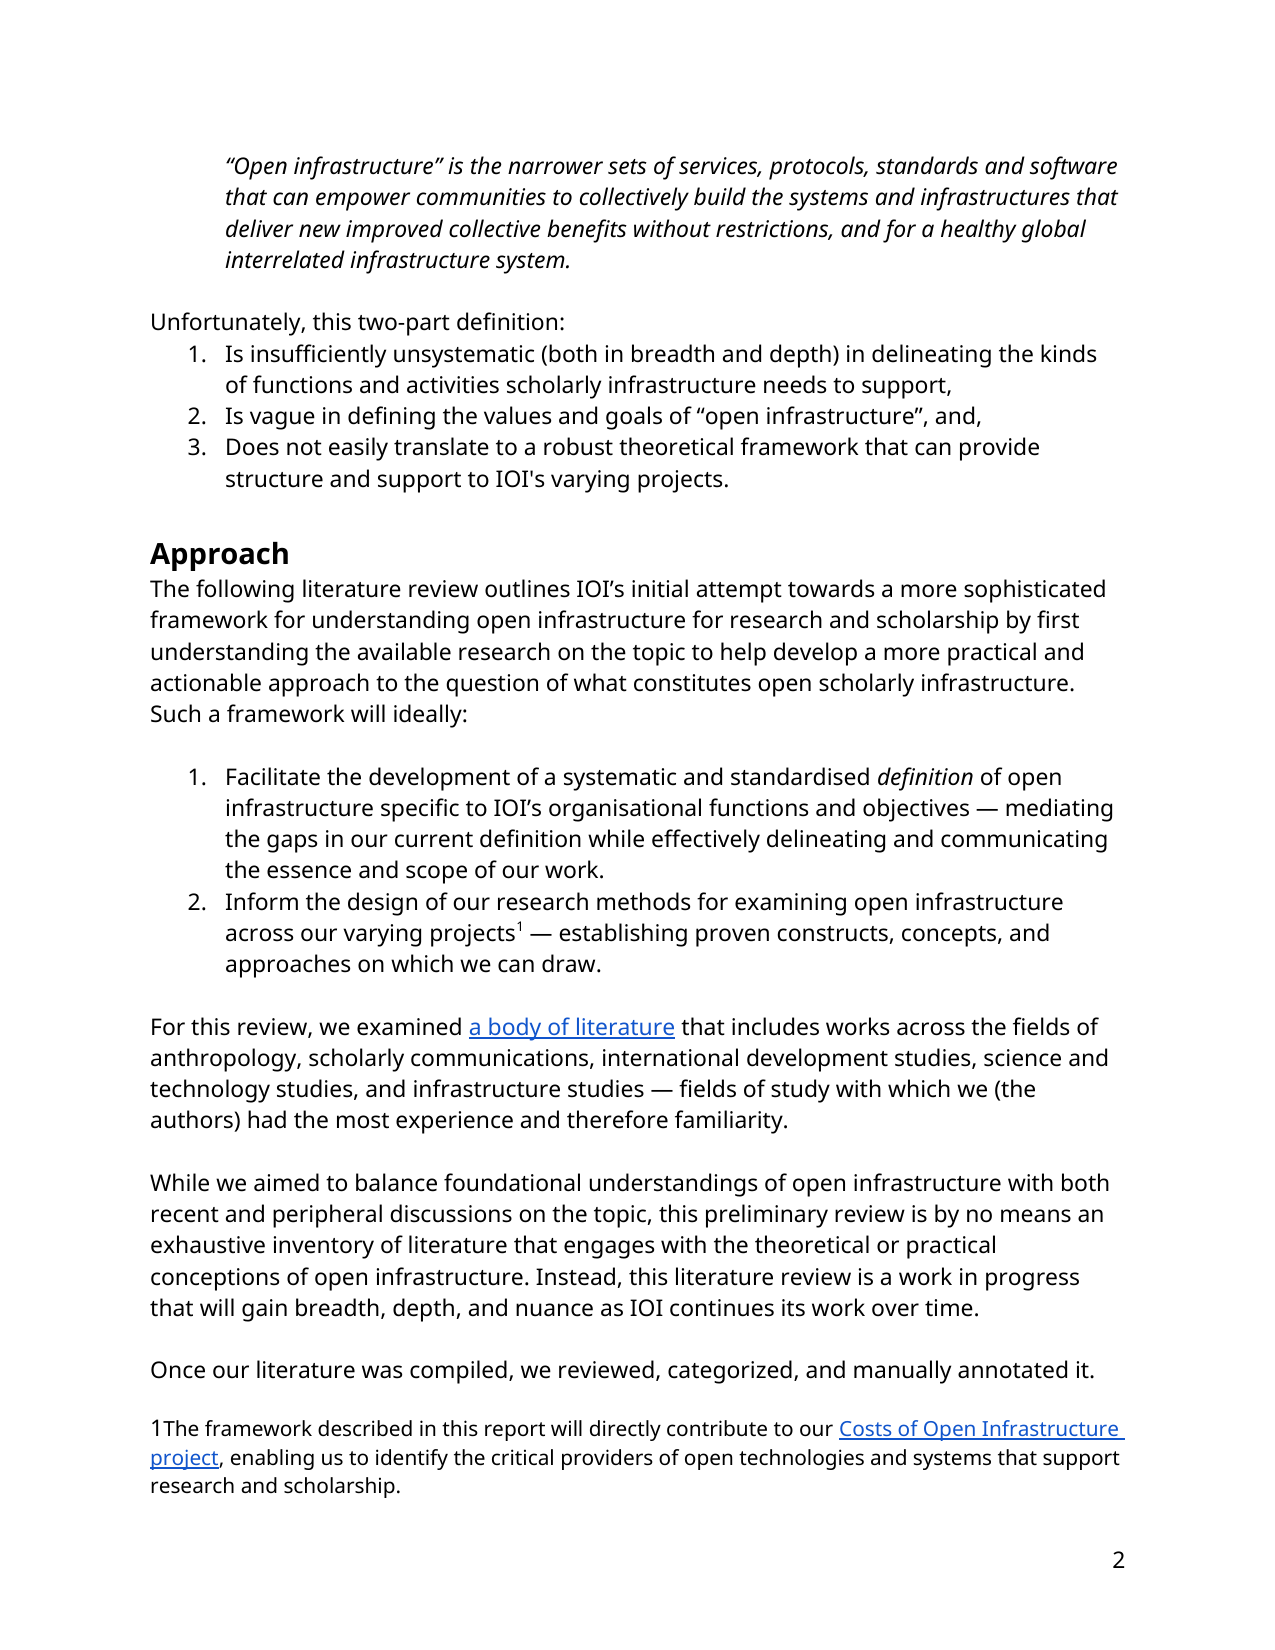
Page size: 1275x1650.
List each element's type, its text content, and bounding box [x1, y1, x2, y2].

list Is insufficiently unsystematic (both in breadth and depth) in delineating the kinds of functions and activities scholarly infrastructure needs to support, [187, 337, 1125, 400]
subtitle Approach [150, 533, 1125, 573]
list The framework described in this report will directly contribute to our Costs of Open Infrastructure project, enabling us to identify the critical providers of open technologies and systems that support research and scholarship. [150, 1412, 1125, 1500]
text For this review, we examined a body of literature that includes works across the fields of anthropology, scholarly communications, international development studies, science and technology studies, and infrastructure studies — fields of study with which we (the authors) had the most experience and therefore familiarity. [150, 1011, 1125, 1136]
text Once our literature was compiled, we reviewed, categorized, and manually annotated it. [150, 1354, 1125, 1386]
list Inform the design of our research methods for examining open infrastructure across our varying projects — establishing proven constructs, concepts, and approaches on which we can draw. [187, 886, 1125, 979]
list Does not easily translate to a robust theoretical framework that can provide structure and support to IOI's varying projects. [187, 431, 1125, 494]
list Facilitate the development of a systematic and standardised definition of open infrastructure specific to IOI’s organisational functions and objectives — mediating the gaps in our current definition while effectively delineating and communicating the essence and scope of our work. [187, 761, 1125, 886]
text Unfortunately, this two-part definition: [150, 306, 1125, 337]
text The following literature review outlines IOI’s initial attempt towards a more sophisticated framework for understanding open infrastructure for research and scholarship by first understanding the available research on the topic to help develop a more practical and actionable approach to the question of what constitutes open scholarly infrastructure. Such a framework will ideally: [150, 573, 1125, 729]
text While we aimed to balance foundational understandings of open infrastructure with both recent and peripheral discussions on the topic, this preliminary review is by no means an exhaustive inventory of literature that engages with the theoretical or practical conceptions of open infrastructure. Instead, this literature review is a work in progress that will gain breadth, depth, and nuance as IOI continues its work over time. [150, 1167, 1125, 1323]
text “Open infrastructure” is the narrower sets of services, protocols, standards and software that can empower communities to collectively build the systems and infrastructures that deliver new improved collective benefits without restrictions, and for a healthy global interrelated infrastructure system. [225, 150, 1125, 275]
list Is vague in defining the values and goals of “open infrastructure”, and, [187, 400, 1125, 431]
